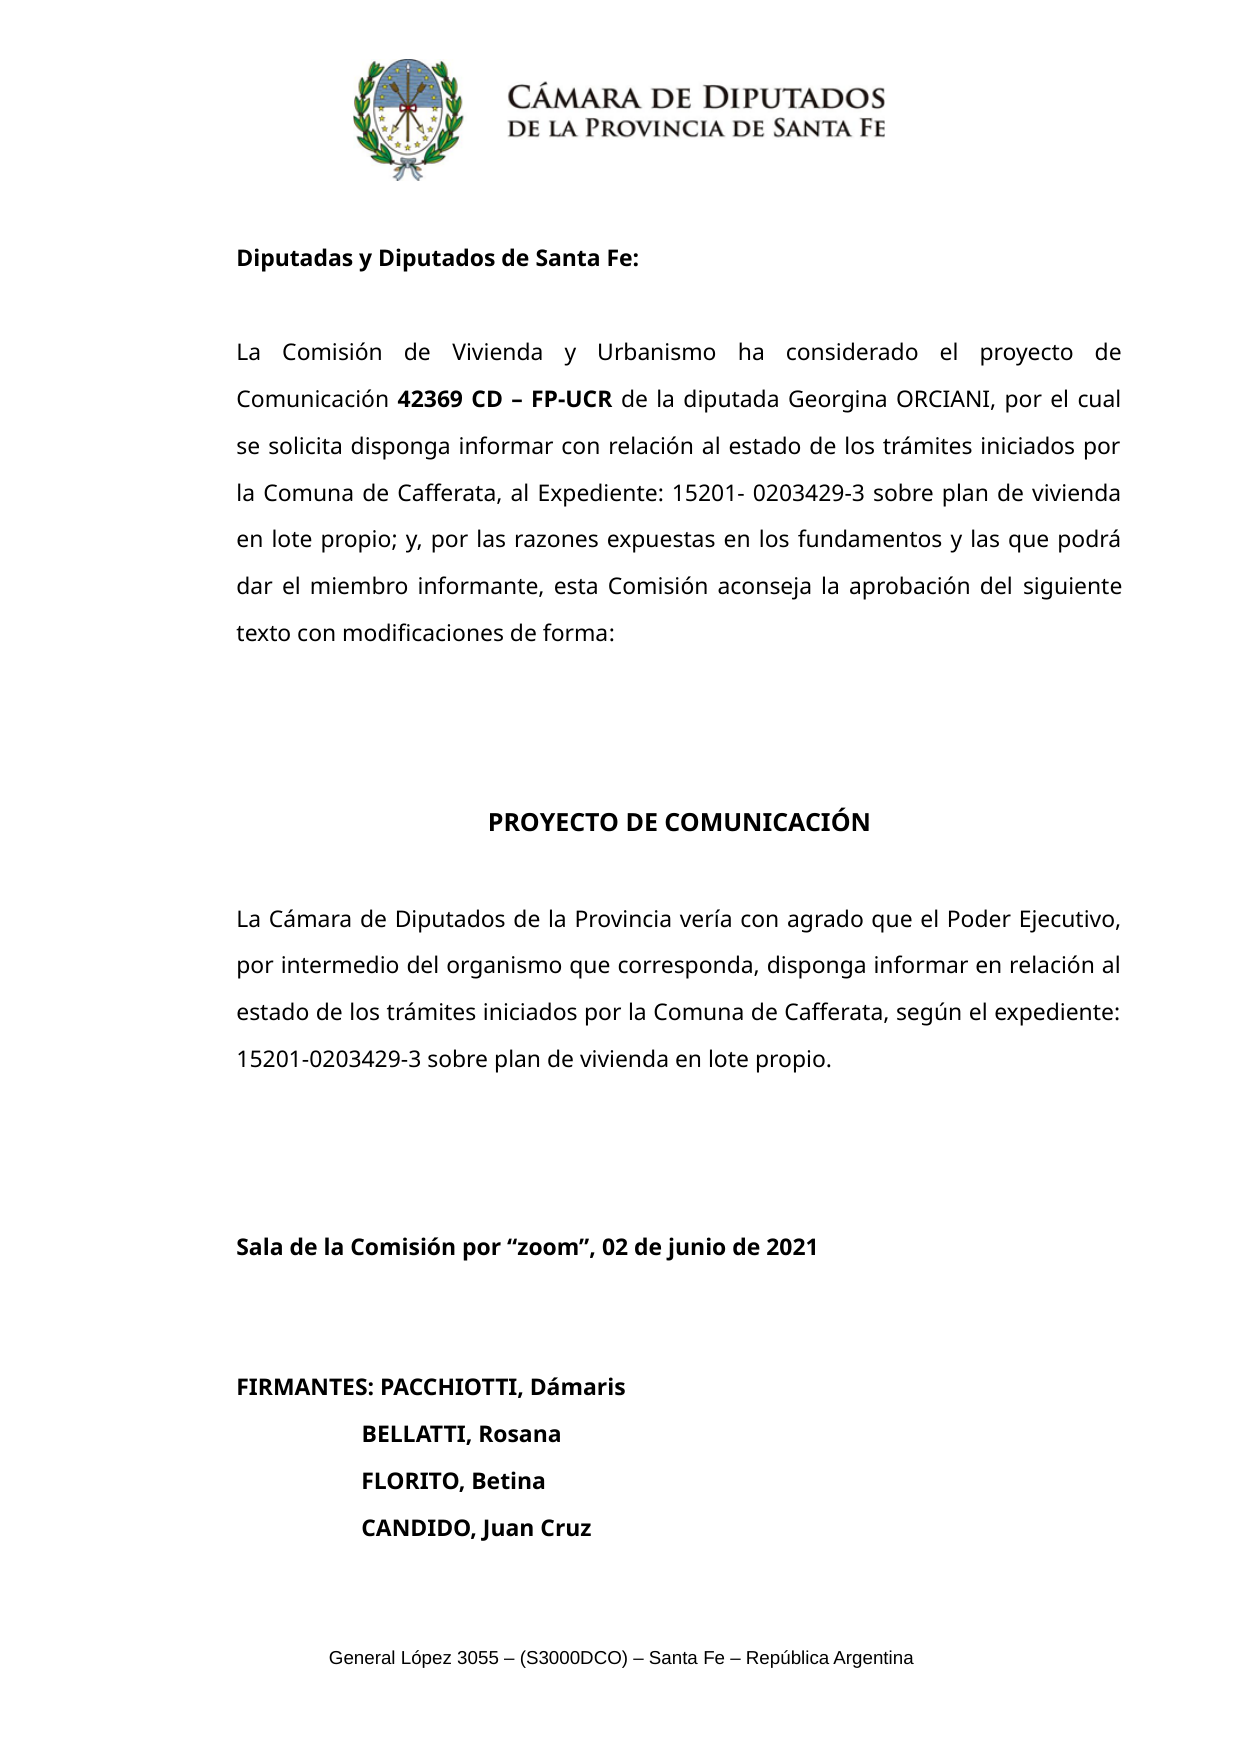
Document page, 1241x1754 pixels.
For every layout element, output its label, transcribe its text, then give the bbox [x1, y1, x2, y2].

text La Comisión de Vivienda y Urbanismo ha considerado el proyecto de Comunicación 42369 CD – FP-UCR de la diputada Georgina ORCIANI, por el cual se solicita disponga informar con relación al estado de los trámites iniciados por la Comuna de Cafferata, al Expediente: 15201- 0203429-3 sobre plan de vivienda en lote propio; y, por las razones expuestas en los fundamentos y las que podrá dar el miembro informante, esta Comisión aconseja la aprobación del siguiente texto con modificaciones de forma: [236, 336, 1122, 648]
text BELLATTI, Rosana [236, 1418, 1122, 1449]
text FLORITO, Betina [236, 1465, 1122, 1496]
text Diputadas y Diputados de Santa Fe: [236, 242, 1122, 273]
text La Cámara de Diputados de la Provincia vería con agrado que el Poder Ejecutivo, por intermedio del organismo que corresponda, disponga informar en relación al estado de los trámites iniciados por la Comuna de Cafferata, según el expediente: 15201-0203429-3 sobre plan de vivienda en lote propio. [236, 903, 1122, 1074]
text CANDIDO, Juan Cruz [236, 1512, 1122, 1543]
text Sala de la Comisión por “zoom”, 02 de junio de 2021 [236, 1231, 1122, 1262]
text FIRMANTES: PACCHIOTTI, Dámaris [236, 1371, 1122, 1403]
text PROYECTO DE COMUNICACIÓN [236, 805, 1122, 839]
